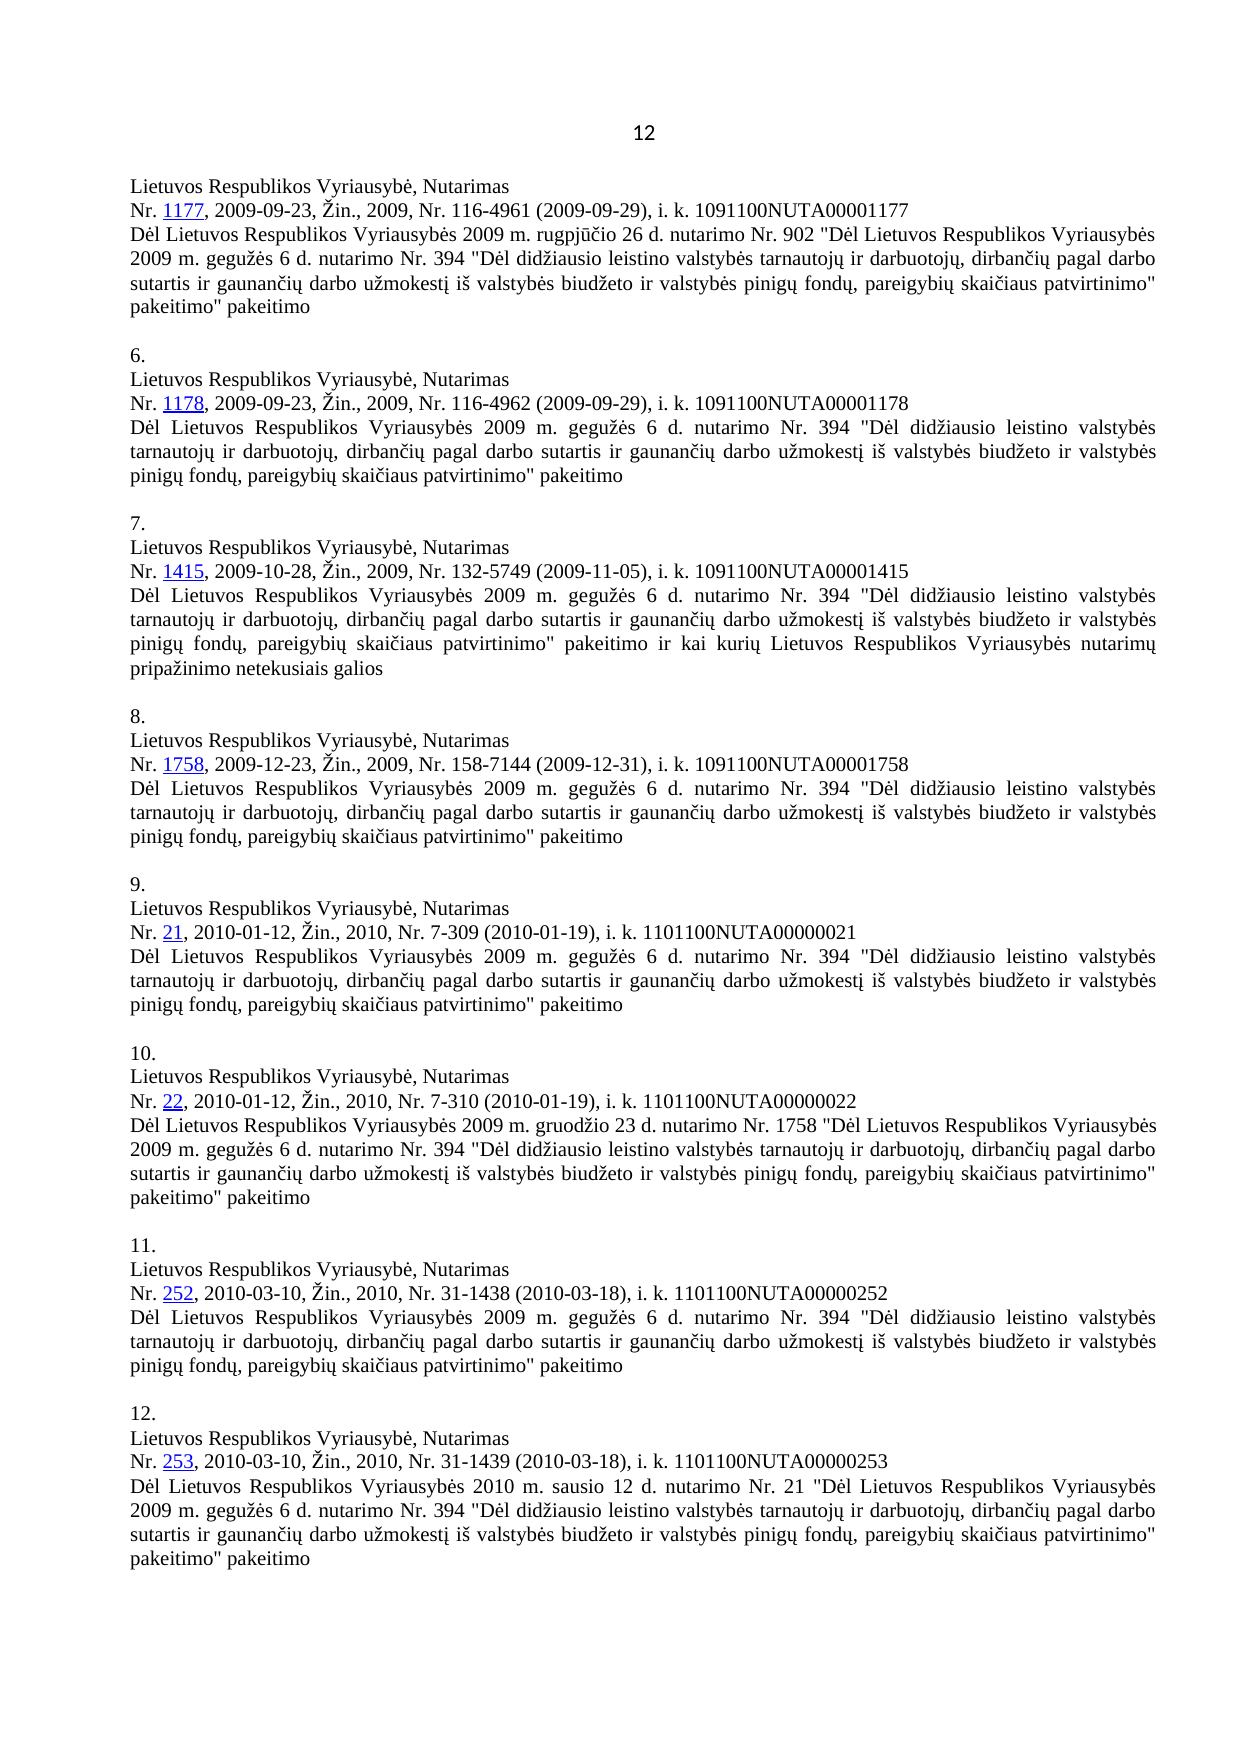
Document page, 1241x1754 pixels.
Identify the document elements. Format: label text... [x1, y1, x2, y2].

text Lietuvos Respublikos Vyriausybė, Nutarimas [130, 174, 1157, 198]
text Dėl Lietuvos Respublikos Vyriausybės 2009 m. rugpjūčio 26 d. nutarimo Nr. 902 "Dėl Lietuvos Respublikos Vyriausybės 2009 m. gegužės 6 d. nutarimo Nr. 394 "Dėl didžiausio leistino valstybės tarnautojų ir darbuotojų, dirbančių pagal darbo sutartis ir gaunančių darbo užmokestį iš valstybės biudžeto ir valstybės pinigų fondų, pareigybių skaičiaus patvirtinimo" pakeitimo" pakeitimo [130, 222, 1157, 318]
text 11. [130, 1233, 1157, 1257]
text Nr. 1177, 2009-09-23, Žin., 2009, Nr. 116-4961 (2009-09-29), i. k. 1091100NUTA00001177 [130, 198, 1157, 222]
text 10. [130, 1040, 1157, 1064]
text Dėl Lietuvos Respublikos Vyriausybės 2010 m. sausio 12 d. nutarimo Nr. 21 "Dėl Lietuvos Respublikos Vyriausybės 2009 m. gegužės 6 d. nutarimo Nr. 394 "Dėl didžiausio leistino valstybės tarnautojų ir darbuotojų, dirbančių pagal darbo sutartis ir gaunančių darbo užmokestį iš valstybės biudžeto ir valstybės pinigų fondų, pareigybių skaičiaus patvirtinimo" pakeitimo" pakeitimo [130, 1473, 1157, 1570]
text 6. [130, 343, 1157, 367]
text Lietuvos Respublikos Vyriausybė, Nutarimas [130, 367, 1157, 391]
text Nr. 1415, 2009-10-28, Žin., 2009, Nr. 132-5749 (2009-11-05), i. k. 1091100NUTA00001415 [130, 559, 1157, 583]
text Lietuvos Respublikos Vyriausybė, Nutarimas [130, 1257, 1157, 1281]
text Dėl Lietuvos Respublikos Vyriausybės 2009 m. gegužės 6 d. nutarimo Nr. 394 "Dėl didžiausio leistino valstybės tarnautojų ir darbuotojų, dirbančių pagal darbo sutartis ir gaunančių darbo užmokestį iš valstybės biudžeto ir valstybės pinigų fondų, pareigybių skaičiaus patvirtinimo" pakeitimo [130, 944, 1157, 1016]
text 7. [130, 511, 1157, 535]
text 9. [130, 872, 1157, 896]
text Dėl Lietuvos Respublikos Vyriausybės 2009 m. gegužės 6 d. nutarimo Nr. 394 "Dėl didžiausio leistino valstybės tarnautojų ir darbuotojų, dirbančių pagal darbo sutartis ir gaunančių darbo užmokestį iš valstybės biudžeto ir valstybės pinigų fondų, pareigybių skaičiaus patvirtinimo" pakeitimo [130, 1305, 1157, 1377]
text Lietuvos Respublikos Vyriausybė, Nutarimas [130, 896, 1157, 920]
text Lietuvos Respublikos Vyriausybė, Nutarimas [130, 1425, 1157, 1449]
text Dėl Lietuvos Respublikos Vyriausybės 2009 m. gegužės 6 d. nutarimo Nr. 394 "Dėl didžiausio leistino valstybės tarnautojų ir darbuotojų, dirbančių pagal darbo sutartis ir gaunančių darbo užmokestį iš valstybės biudžeto ir valstybės pinigų fondų, pareigybių skaičiaus patvirtinimo" pakeitimo ir kai kurių Lietuvos Respublikos Vyriausybės nutarimų pripažinimo netekusiais galios [130, 583, 1157, 679]
text 12. [130, 1401, 1157, 1425]
text Lietuvos Respublikos Vyriausybė, Nutarimas [130, 535, 1157, 559]
text Nr. 22, 2010-01-12, Žin., 2010, Nr. 7-310 (2010-01-19), i. k. 1101100NUTA00000022 [130, 1088, 1157, 1113]
text Lietuvos Respublikos Vyriausybė, Nutarimas [130, 728, 1157, 752]
text Dėl Lietuvos Respublikos Vyriausybės 2009 m. gegužės 6 d. nutarimo Nr. 394 "Dėl didžiausio leistino valstybės tarnautojų ir darbuotojų, dirbančių pagal darbo sutartis ir gaunančių darbo užmokestį iš valstybės biudžeto ir valstybės pinigų fondų, pareigybių skaičiaus patvirtinimo" pakeitimo [130, 415, 1157, 487]
text Nr. 253, 2010-03-10, Žin., 2010, Nr. 31-1439 (2010-03-18), i. k. 1101100NUTA00000253 [130, 1449, 1157, 1473]
text 8. [130, 703, 1157, 728]
text Nr. 1758, 2009-12-23, Žin., 2009, Nr. 158-7144 (2009-12-31), i. k. 1091100NUTA00001758 [130, 752, 1157, 776]
text Nr. 21, 2010-01-12, Žin., 2010, Nr. 7-309 (2010-01-19), i. k. 1101100NUTA00000021 [130, 920, 1157, 944]
text Lietuvos Respublikos Vyriausybė, Nutarimas [130, 1064, 1157, 1088]
text Nr. 1178, 2009-09-23, Žin., 2009, Nr. 116-4962 (2009-09-29), i. k. 1091100NUTA00001178 [130, 391, 1157, 415]
text Dėl Lietuvos Respublikos Vyriausybės 2009 m. gruodžio 23 d. nutarimo Nr. 1758 "Dėl Lietuvos Respublikos Vyriausybės 2009 m. gegužės 6 d. nutarimo Nr. 394 "Dėl didžiausio leistino valstybės tarnautojų ir darbuotojų, dirbančių pagal darbo sutartis ir gaunančių darbo užmokestį iš valstybės biudžeto ir valstybės pinigų fondų, pareigybių skaičiaus patvirtinimo" pakeitimo" pakeitimo [130, 1113, 1157, 1209]
text Dėl Lietuvos Respublikos Vyriausybės 2009 m. gegužės 6 d. nutarimo Nr. 394 "Dėl didžiausio leistino valstybės tarnautojų ir darbuotojų, dirbančių pagal darbo sutartis ir gaunančių darbo užmokestį iš valstybės biudžeto ir valstybės pinigų fondų, pareigybių skaičiaus patvirtinimo" pakeitimo [130, 776, 1157, 848]
text Nr. 252, 2010-03-10, Žin., 2010, Nr. 31-1438 (2010-03-18), i. k. 1101100NUTA00000252 [130, 1281, 1157, 1305]
